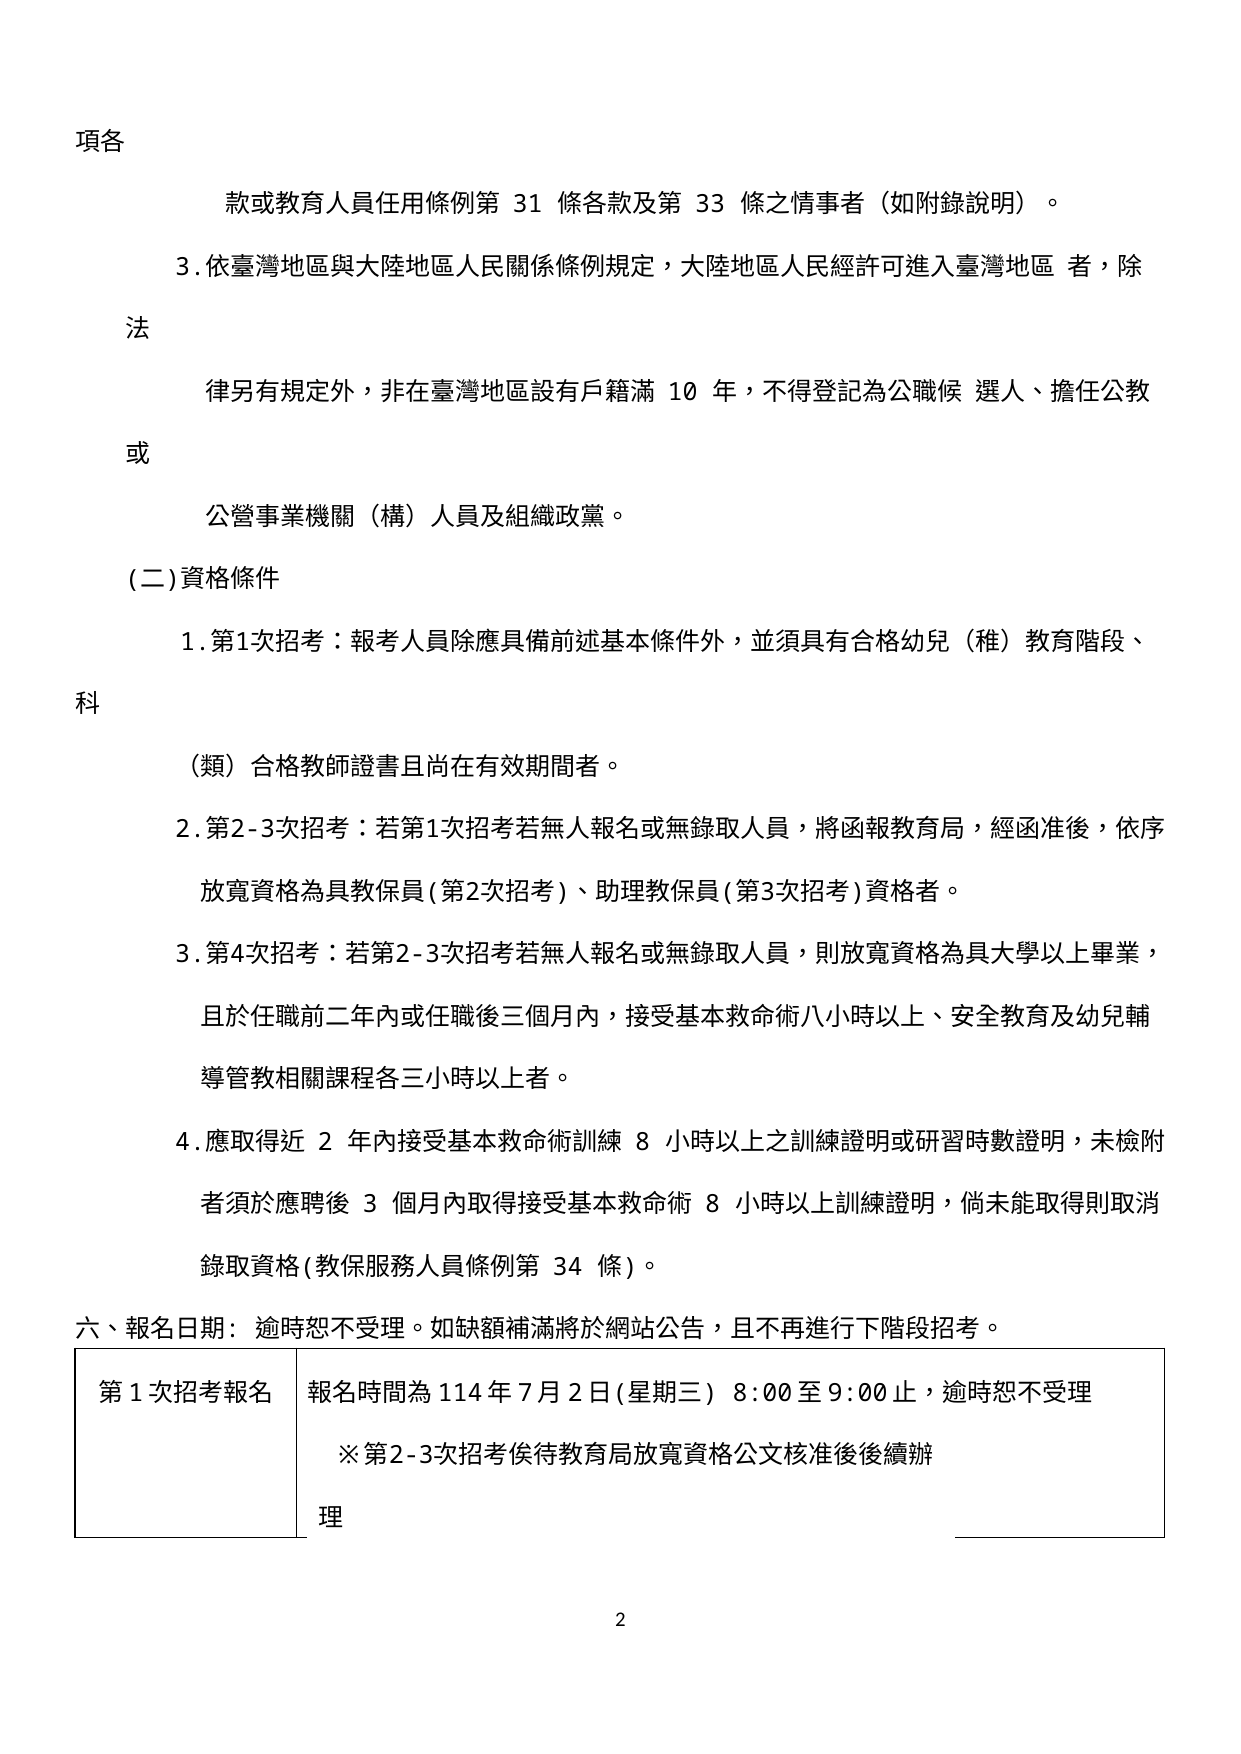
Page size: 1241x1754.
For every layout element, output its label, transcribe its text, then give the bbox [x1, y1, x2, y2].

text 者須於應聘後 3 個月內取得接受基本救命術 8 小時以上訓練證明，倘未能取得則取消錄取資格(教保服務人員條例第 34 條)。 [200, 1160, 1165, 1285]
text 4.應取得近 2 年內接受基本救命術訓練 8 小時以上之訓練證明或研習時數證明，未檢附 [75, 1097, 1165, 1160]
text 1.第1次招考：報考人員除應具備前述基本條件外，並須具有合格幼兒（稚）教育階段、科 [75, 597, 1165, 722]
text 六、報名日期: 逾時恕不受理。如缺額補滿將於網站公告，且不再進行下階段招考。 [75, 1285, 1165, 1347]
table_header 報名時間為114年7月2日(星期三) 8:00至9:00止，逾時恕不受理 [297, 1349, 1164, 1537]
table_header 第1次招考報名 [76, 1349, 296, 1537]
text 放寬資格為具教保員(第2次招考)、助理教保員(第3次招考)資格者。 [75, 847, 1165, 910]
text 3.依臺灣地區與大陸地區人民關係條例規定，大陸地區人民經許可進入臺灣地區 者，除法 [125, 222, 1165, 347]
text 律另有規定外，非在臺灣地區設有戶籍滿 10 年，不得登記為公職候 選人、擔任公教或 [125, 347, 1165, 472]
text (二)資格條件 [75, 535, 1165, 597]
text 3.第4次招考：若第2-3次招考若無人報名或無錄取人員，則放寬資格為具大學以上畢業，且於任職前二年內或任職後三個月內，接受基本救命術八小時以上、安全教育及幼兒輔導管教相關課程各三小時以上者。 [175, 910, 1165, 1097]
text 項各 [75, 97, 1165, 160]
text 款或教育人員任用條例第 31 條各款及第 33 條之情事者（如附錄說明）。 [75, 160, 1165, 222]
text （類）合格教師證書且尚在有效期間者。 [75, 722, 1165, 785]
text 2.第2-3次招考：若第1次招考若無人報名或無錄取人員，將函報教育局，經函准後，依序 [75, 785, 1165, 847]
text 公營事業機關（構）人員及組織政黨。 [125, 472, 1165, 535]
table_header ※第2-3次招考俟待教育局放寬資格公文核准後後續辦理 [308, 1412, 955, 1536]
